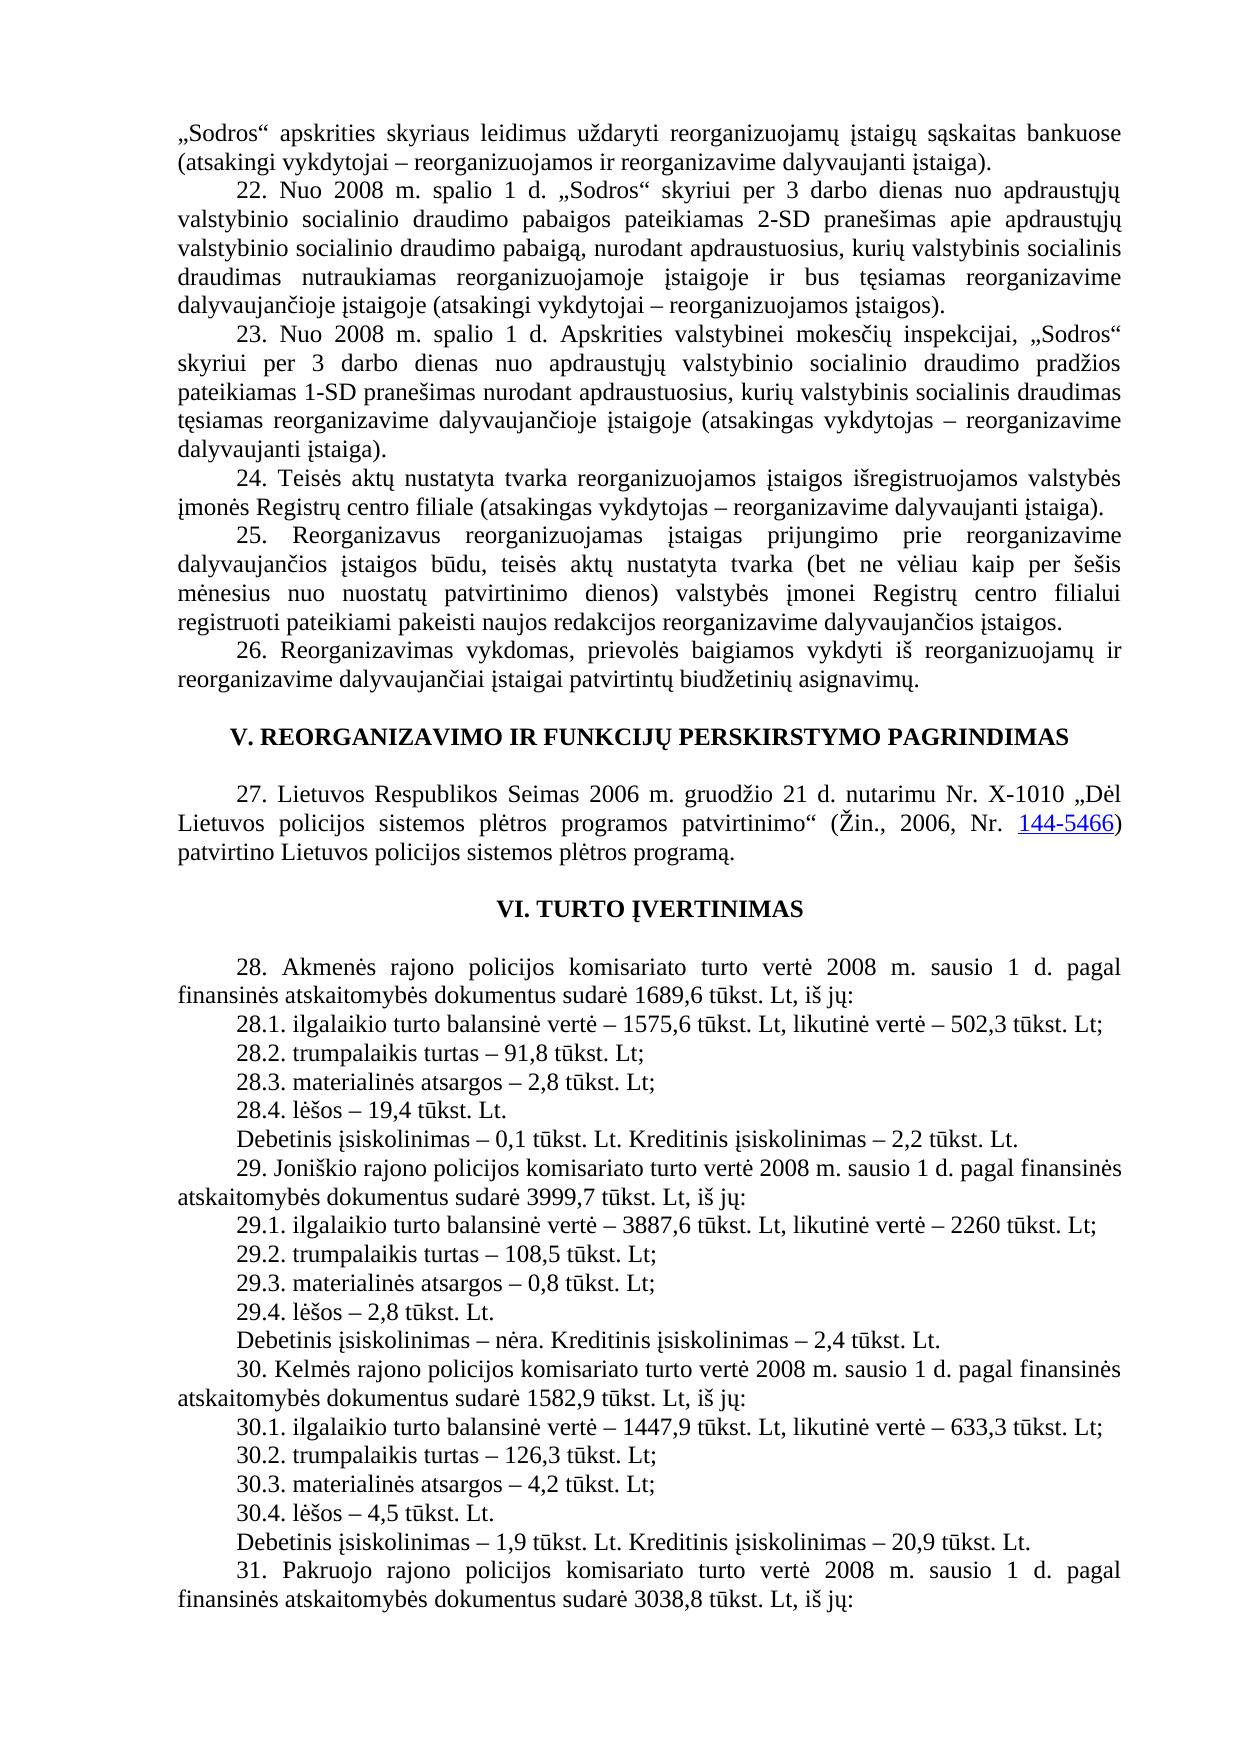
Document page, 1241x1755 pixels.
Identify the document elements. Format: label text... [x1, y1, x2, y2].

text Debetinis įsiskolinimas – 0,1 tūkst. Lt. Kreditinis įsiskolinimas – 2,2 tūkst. Lt. [177, 1124, 1122, 1153]
text 30.2. trumpalaikis turtas – 126,3 tūkst. Lt; [177, 1441, 1122, 1469]
text 29.1. ilgalaikio turto balansinė vertė – 3887,6 tūkst. Lt, likutinė vertė – 2260 tūkst. Lt; [177, 1211, 1122, 1239]
text VI. TURTO ĮVERTINIMAS [177, 894, 1122, 923]
text 29. Joniškio rajono policijos komisariato turto vertė 2008 m. sausio 1 d. pagal finansinės atskaitomybės dokumentus sudarė 3999,7 tūkst. Lt, iš jų: [177, 1153, 1122, 1211]
text 25. Reorganizavus reorganizuojamas įstaigas prijungimo prie reorganizavime dalyvaujančios įstaigos būdu, teisės aktų nustatyta tvarka (bet ne vėliau kaip per šešis mėnesius nuo nuostatų patvirtinimo dienos) valstybės įmonei Registrų centro filialui registruoti pateikiami pakeisti naujos redakcijos reorganizavime dalyvaujančios įstaigos. [177, 521, 1122, 636]
text „Sodros“ apskrities skyriaus leidimus uždaryti reorganizuojamų įstaigų sąskaitas bankuose (atsakingi vykdytojai – reorganizuojamos ir reorganizavime dalyvaujanti įstaiga). [177, 118, 1122, 176]
text Debetinis įsiskolinimas – nėra. Kreditinis įsiskolinimas – 2,4 tūkst. Lt. [177, 1326, 1122, 1354]
text 28.3. materialinės atsargos – 2,8 tūkst. Lt; [177, 1067, 1122, 1096]
text 27. Lietuvos Respublikos Seimas 2006 m. gruodžio 21 d. nutarimu Nr. X-1010 „Dėl Lietuvos policijos sistemos plėtros programos patvirtinimo“ (Žin., 2006, Nr. 144-5466) patvirtino Lietuvos policijos sistemos plėtros programą. [177, 779, 1122, 866]
text 28.1. ilgalaikio turto balansinė vertė – 1575,6 tūkst. Lt, likutinė vertė – 502,3 tūkst. Lt; [177, 1009, 1122, 1038]
text V. REORGANIZAVIMO IR FUNKCIJŲ PERSKIRSTYMO PAGRINDIMAS [177, 722, 1122, 751]
text 30.4. lėšos – 4,5 tūkst. Lt. [177, 1498, 1122, 1527]
text 23. Nuo 2008 m. spalio 1 d. Apskrities valstybinei mokesčių inspekcijai, „Sodros“ skyriui per 3 darbo dienas nuo apdraustųjų valstybinio socialinio draudimo pradžios pateikiamas 1-SD pranešimas nurodant apdraustuosius, kurių valstybinis socialinis draudimas tęsiamas reorganizavime dalyvaujančioje įstaigoje (atsakingas vykdytojas – reorganizavime dalyvaujanti įstaiga). [177, 319, 1122, 463]
text 30. Kelmės rajono policijos komisariato turto vertė 2008 m. sausio 1 d. pagal finansinės atskaitomybės dokumentus sudarė 1582,9 tūkst. Lt, iš jų: [177, 1354, 1122, 1412]
text 24. Teisės aktų nustatyta tvarka reorganizuojamos įstaigos išregistruojamos valstybės įmonės Registrų centro filiale (atsakingas vykdytojas – reorganizavime dalyvaujanti įstaiga). [177, 463, 1122, 521]
text 29.4. lėšos – 2,8 tūkst. Lt. [177, 1297, 1122, 1326]
text 26. Reorganizavimas vykdomas, prievolės baigiamos vykdyti iš reorganizuojamų ir reorganizavime dalyvaujančiai įstaigai patvirtintų biudžetinių asignavimų. [177, 636, 1122, 693]
text 29.3. materialinės atsargos – 0,8 tūkst. Lt; [177, 1268, 1122, 1297]
text 31. Pakruojo rajono policijos komisariato turto vertė 2008 m. sausio 1 d. pagal finansinės atskaitomybės dokumentus sudarė 3038,8 tūkst. Lt, iš jų: [177, 1556, 1122, 1613]
text 29.2. trumpalaikis turtas – 108,5 tūkst. Lt; [177, 1239, 1122, 1268]
text 28.2. trumpalaikis turtas – 91,8 tūkst. Lt; [177, 1038, 1122, 1067]
text 30.1. ilgalaikio turto balansinė vertė – 1447,9 tūkst. Lt, likutinė vertė – 633,3 tūkst. Lt; [177, 1412, 1122, 1441]
text Debetinis įsiskolinimas – 1,9 tūkst. Lt. Kreditinis įsiskolinimas – 20,9 tūkst. Lt. [177, 1527, 1122, 1556]
text 30.3. materialinės atsargos – 4,2 tūkst. Lt; [177, 1469, 1122, 1498]
text 28. Akmenės rajono policijos komisariato turto vertė 2008 m. sausio 1 d. pagal finansinės atskaitomybės dokumentus sudarė 1689,6 tūkst. Lt, iš jų: [177, 952, 1122, 1009]
text 28.4. lėšos – 19,4 tūkst. Lt. [177, 1096, 1122, 1124]
text 22. Nuo 2008 m. spalio 1 d. „Sodros“ skyriui per 3 darbo dienas nuo apdraustųjų valstybinio socialinio draudimo pabaigos pateikiamas 2-SD pranešimas apie apdraustųjų valstybinio socialinio draudimo pabaigą, nurodant apdraustuosius, kurių valstybinis socialinis draudimas nutraukiamas reorganizuojamoje įstaigoje ir bus tęsiamas reorganizavime dalyvaujančioje įstaigoje (atsakingi vykdytojai – reorganizuojamos įstaigos). [177, 176, 1122, 319]
